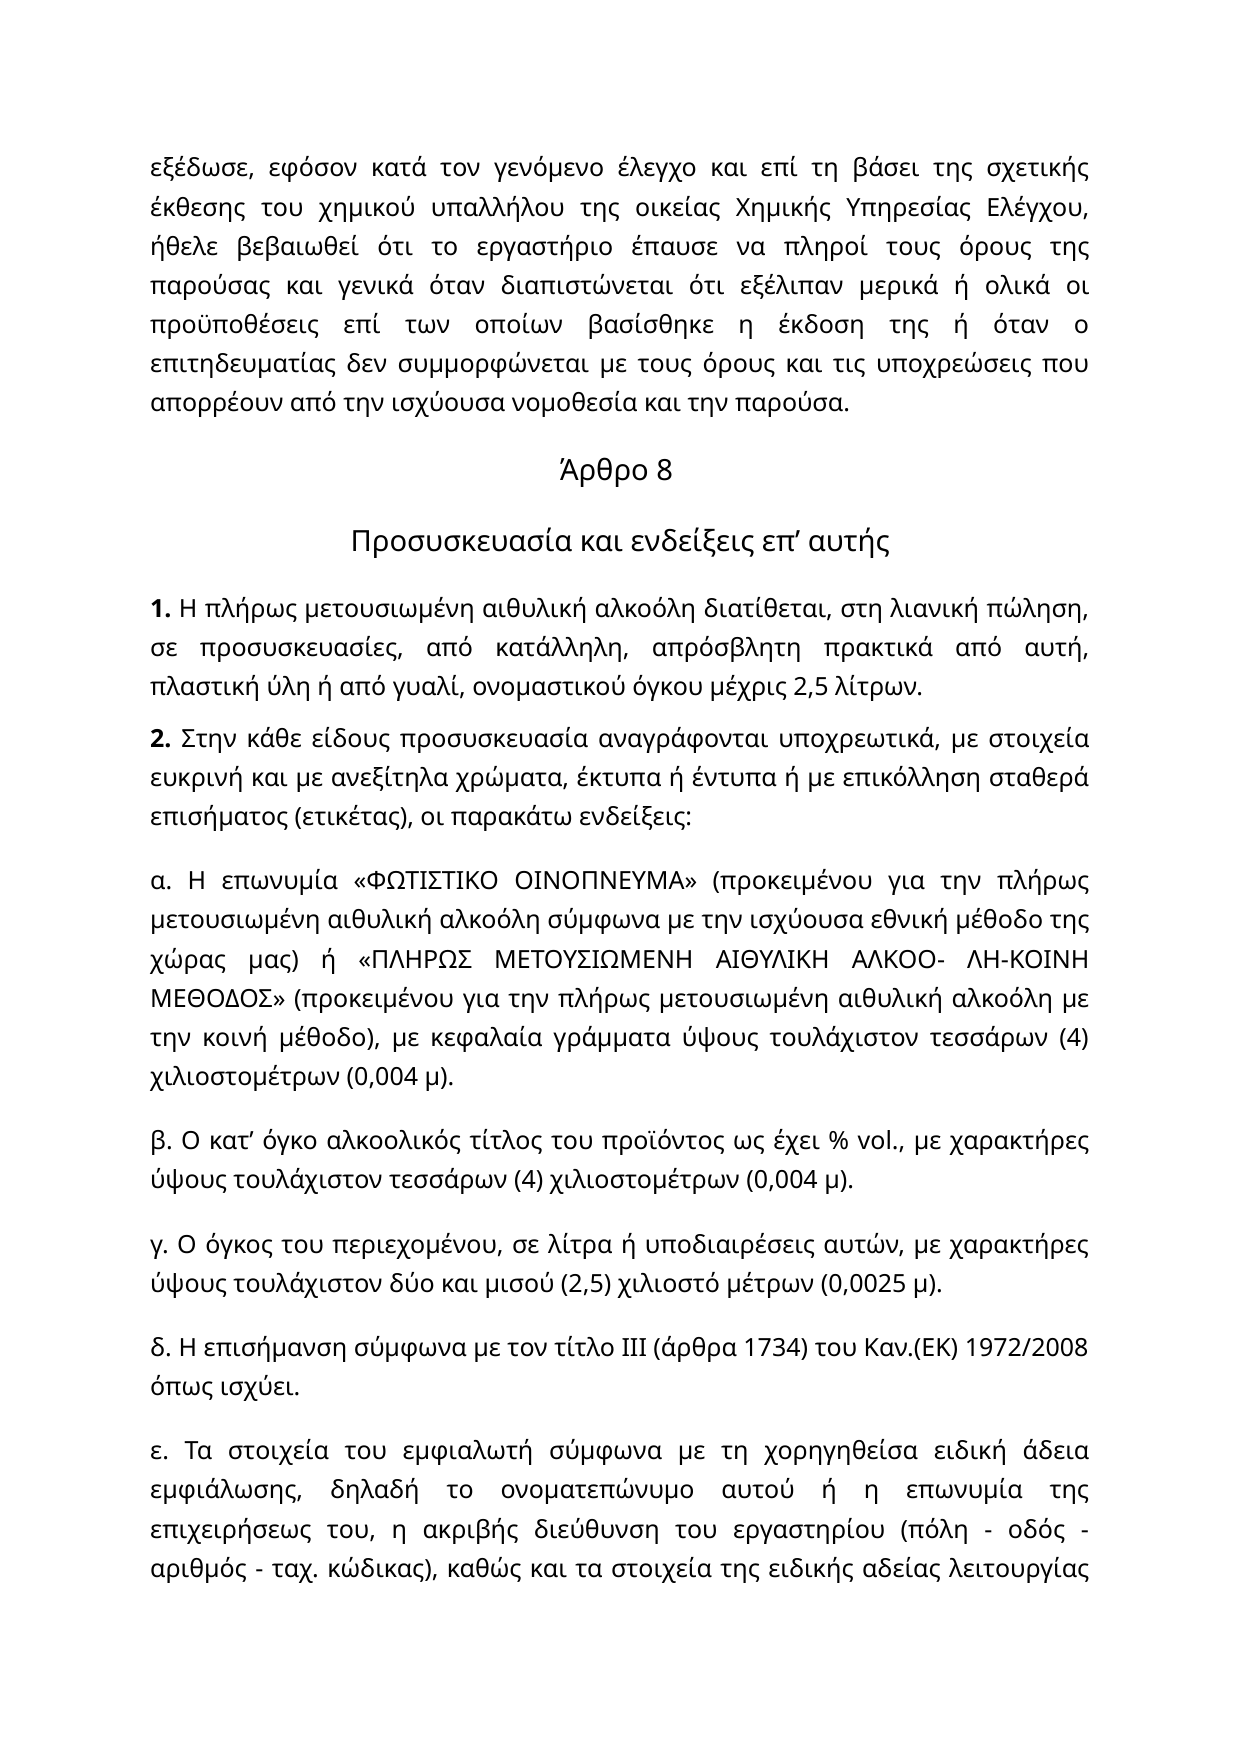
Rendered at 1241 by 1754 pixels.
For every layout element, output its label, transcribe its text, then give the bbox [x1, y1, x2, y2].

subtitle Άρθρο 8 [150, 449, 1090, 489]
text δ. Η επισήμανση σύμφωνα με τον τίτλο III (άρθρα 1734) του Καν.(ΕΚ) 1972/2008 όπως ισχύει. [150, 1329, 1090, 1403]
text εξέδωσε, εφόσον κατά τον γενόμενο έλεγχο και επί τη βάσει της σχετικής έκθεσης του χημικού υπαλλήλου της οικείας Χημικής Υπηρεσίας Ελέγχου, ήθελε βεβαιωθεί ότι το εργαστήριο έπαυσε να πληροί τους όρους της παρούσας και γενικά όταν διαπιστώνεται ότι εξέλιπαν μερικά ή ολικά οι προϋποθέσεις επί των οποίων βασίσθηκε η έκδοση της ή όταν ο επιτηδευματίας δεν συμμορφώνεται με τους όρους και τις υποχρεώσεις που απορρέουν από την ισχύουσα νομοθεσία και την παρούσα. [150, 150, 1090, 419]
subtitle Προσυσκευασία και ενδείξεις επ’ αυτής [150, 520, 1090, 559]
text γ. Ο όγκος του περιεχομένου, σε λίτρα ή υποδιαιρέσεις αυτών, με χαρακτήρες ύψους τουλάχιστον δύο και μισού (2,5) χιλιοστό μέτρων (0,0025 μ). [150, 1226, 1090, 1299]
text ε. Τα στοιχεία του εμφιαλωτή σύμφωνα με τη χορηγηθείσα ειδική άδεια εμφιάλωσης, δηλαδή το ονοματεπώνυμο αυτού ή η επωνυμία της επιχειρήσεως του, η ακριβής διεύθυνση του εργαστηρίου (πόλη - οδός - αριθμός - ταχ. κώδικας), καθώς και τα στοιχεία της ειδικής αδείας λειτουργίας [150, 1433, 1090, 1584]
text 2. Στην κάθε είδους προσυσκευασία αναγράφονται υποχρεωτικά, με στοιχεία ευκρινή και με ανεξίτηλα χρώματα, έκτυπα ή έντυπα ή με επικόλληση σταθερά επισήματος (ετικέτας), οι παρακάτω ενδείξεις: [150, 720, 1090, 833]
text β. Ο κατ’ όγκο αλκοολικός τίτλος του προϊόντος ως έχει % vol., με χαρακτήρες ύψους τουλάχιστον τεσσάρων (4) χιλιοστομέτρων (0,004 μ). [150, 1123, 1090, 1196]
text 1. Η πλήρως μετουσιωμένη αιθυλική αλκοόλη διατίθεται, στη λιανική πώληση, σε προσυσκευασίες, από κατάλληλη, απρόσβλητη πρακτικά από αυτή, πλαστική ύλη ή από γυαλί, ονομαστικού όγκου μέχρις 2,5 λίτρων. [150, 590, 1090, 703]
text α. Η επωνυμία «ΦΩΤΙΣΤΙΚΟ ΟΙΝΟΠΝΕΥΜΑ» (προκειμένου για την πλήρως μετουσιωμένη αιθυλική αλκοόλη σύμφωνα με την ισχύουσα εθνική μέθοδο της χώρας μας) ή «ΠΛΗΡΩΣ ΜΕΤΟΥΣΙΩΜΕΝΗ ΑΙΘΥΛΙΚΗ ΑΛΚΟΟ- ΛΗ-ΚΟΙΝΗ ΜΕΘΟΔΟΣ» (προκειμένου για την πλήρως μετουσιωμένη αιθυλική αλκοόλη με την κοινή μέθοδο), με κεφαλαία γράμματα ύψους τουλάχιστον τεσσάρων (4) χιλιοστομέτρων (0,004 μ). [150, 863, 1090, 1093]
